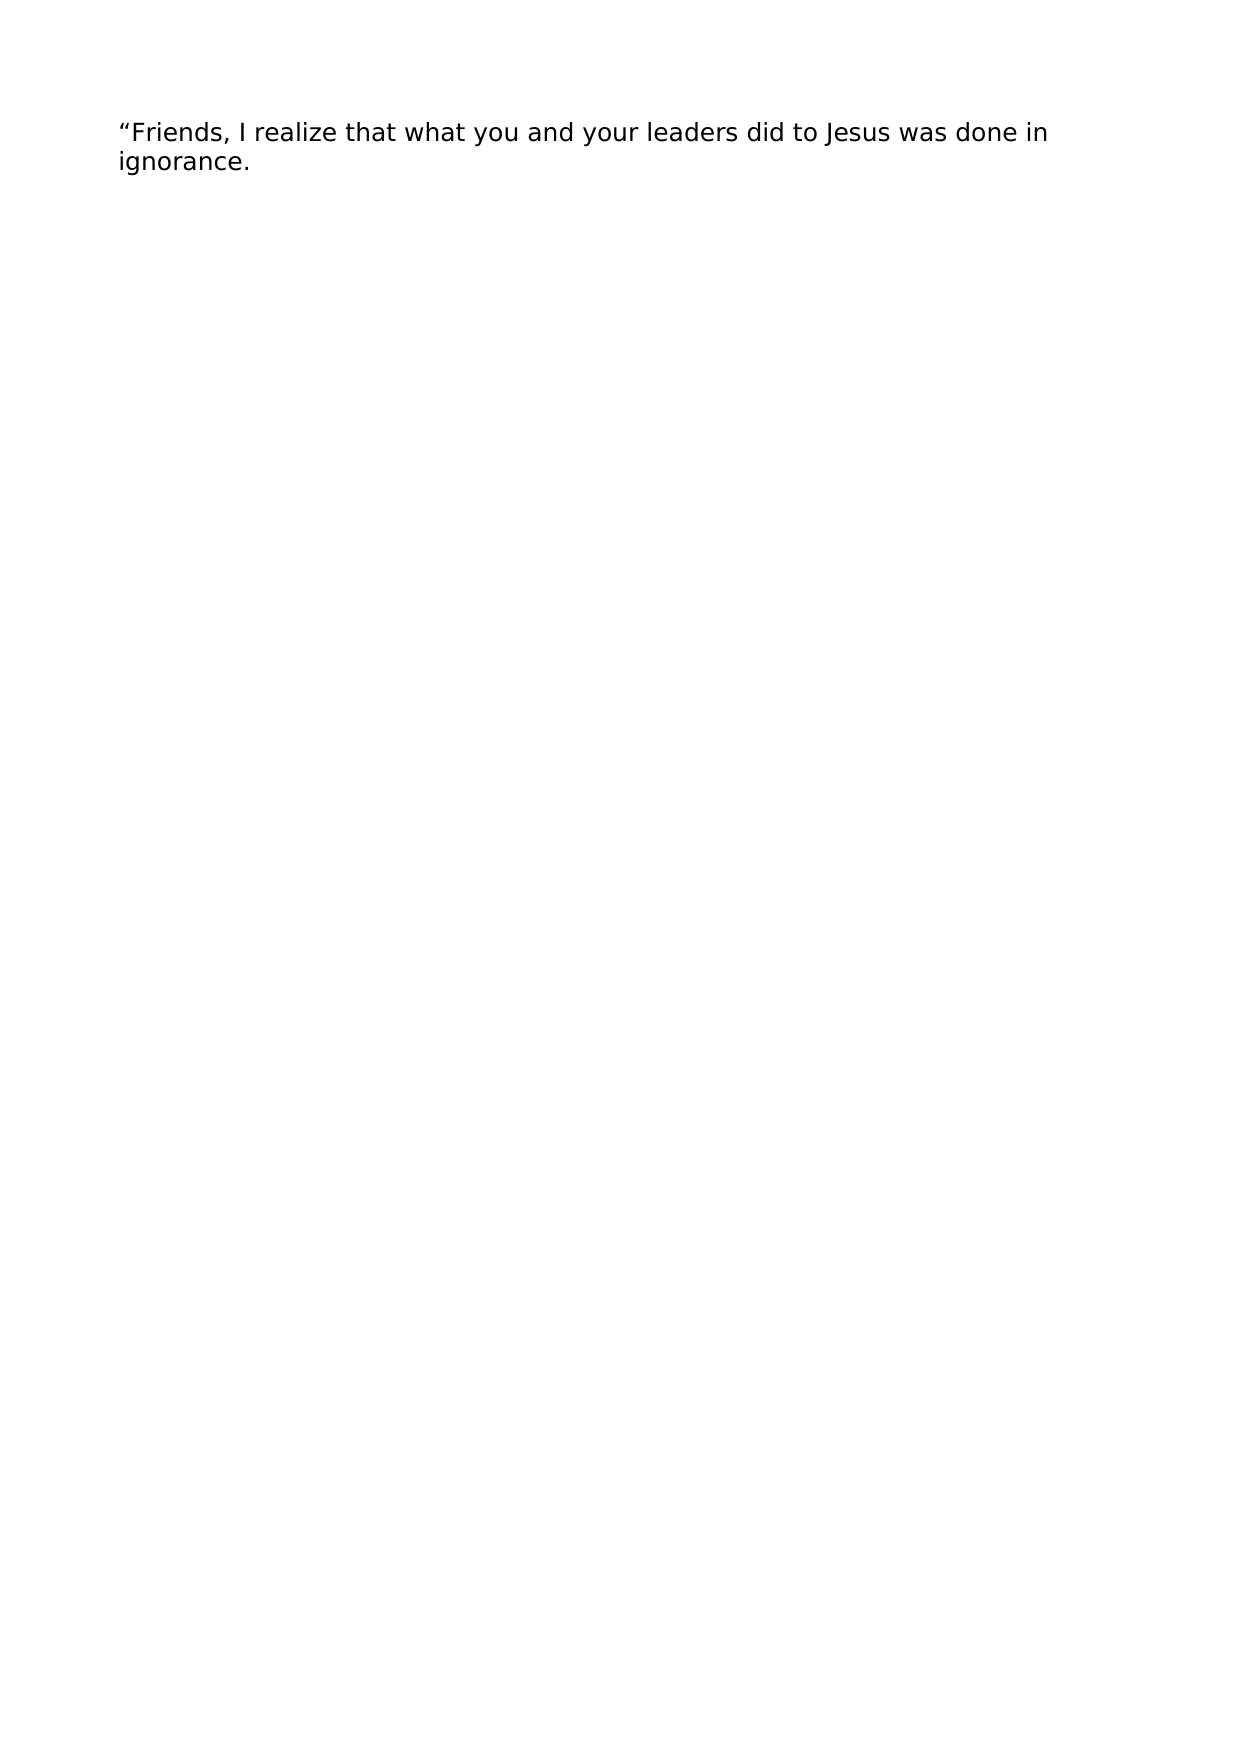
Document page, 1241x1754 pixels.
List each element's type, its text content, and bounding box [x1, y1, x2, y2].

text “Friends, I realize that what you and your leaders did to Jesus was done in ignorance. [118, 118, 1122, 176]
